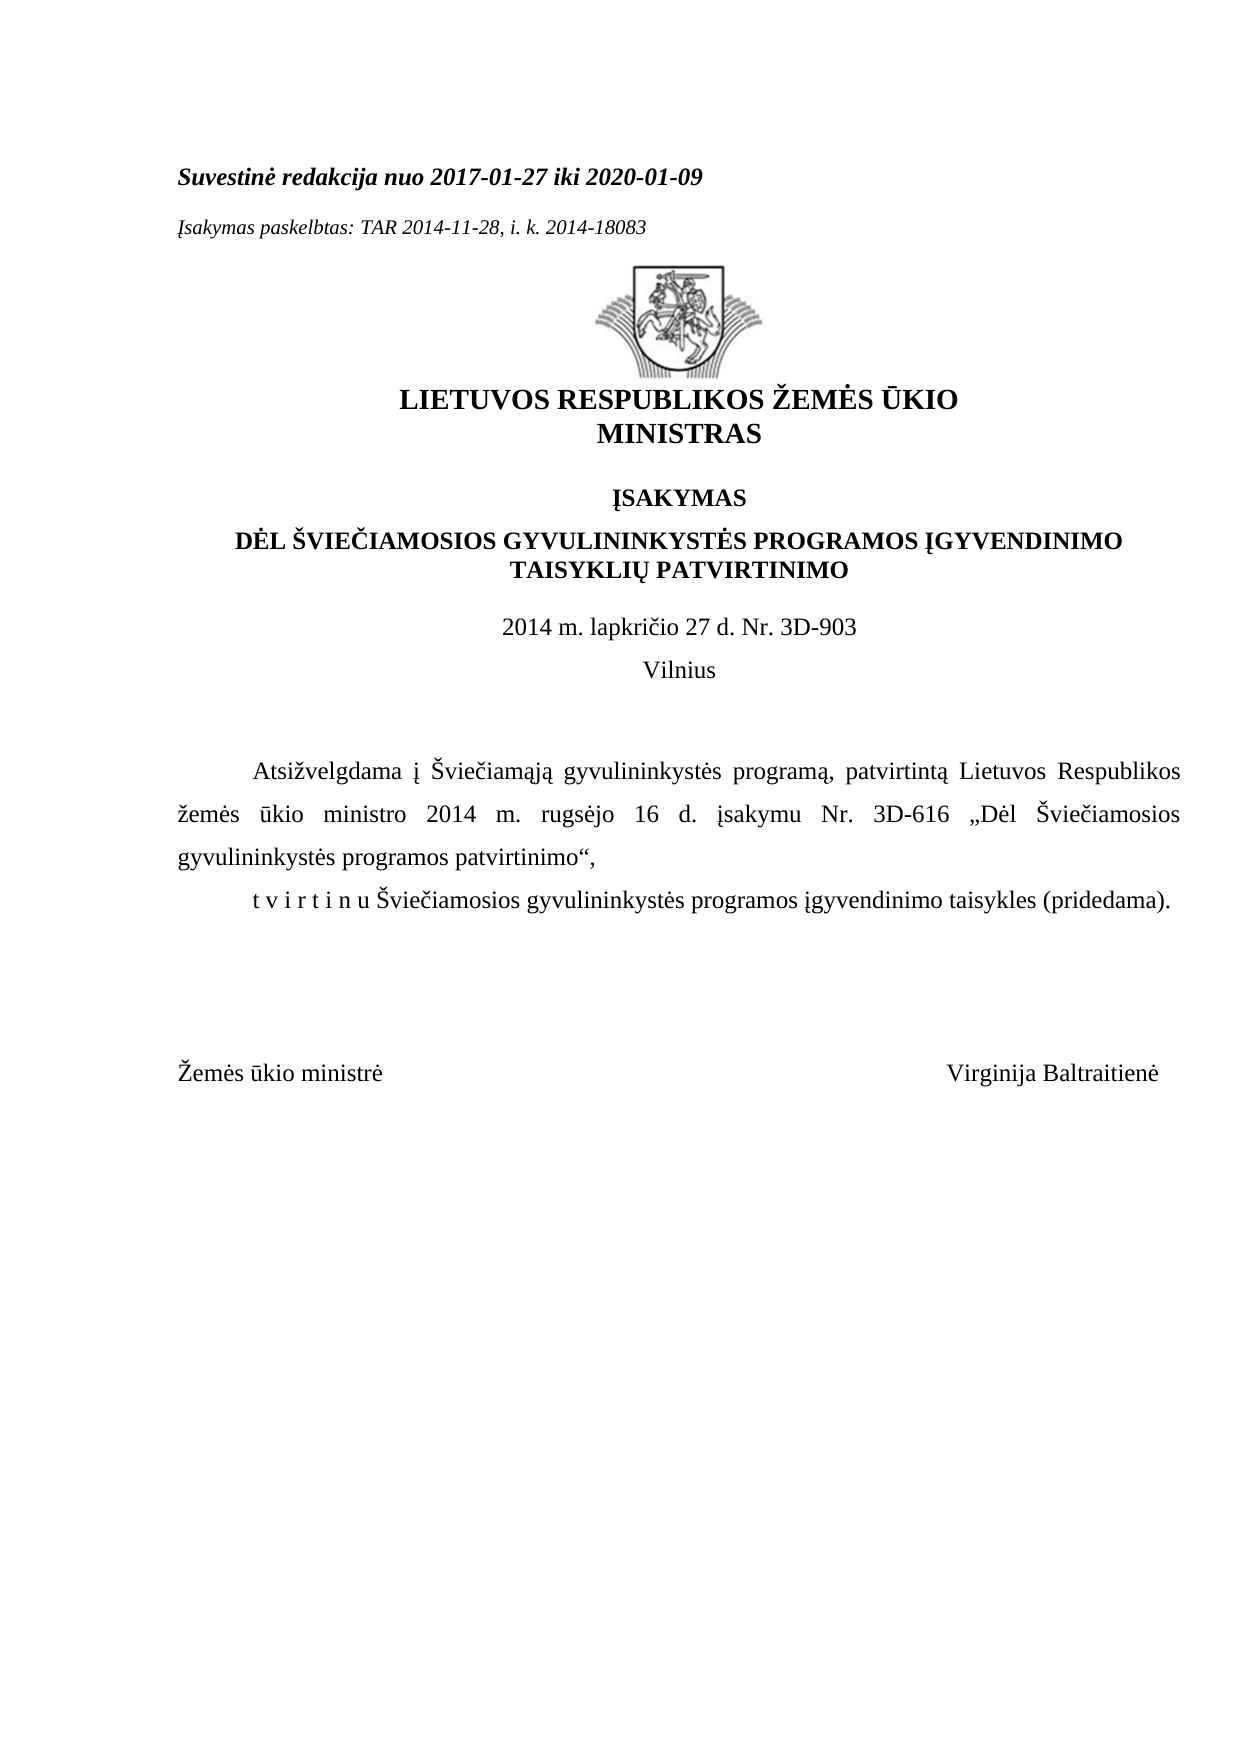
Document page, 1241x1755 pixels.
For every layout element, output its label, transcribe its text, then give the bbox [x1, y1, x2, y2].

text Suvestinė redakcija nuo 2017-01-27 iki 2020-01-09 [177, 162, 1181, 191]
text 2014 m. lapkričio 27 d. Nr. 3D-903 [177, 612, 1181, 641]
text Įsakymas paskelbtas: TAR 2014-11-28, i. k. 2014-18083 [177, 215, 1181, 239]
text Žemės ūkio ministrė Virginija Baltraitienė [177, 1058, 1181, 1087]
text MINISTRAS [177, 416, 1181, 449]
text Vilnius [177, 656, 1181, 684]
text Atsižvelgdama į Šviečiamąją gyvulininkystės programą, patvirtintą Lietuvos Respublikos žemės ūkio ministro 2014 m. rugsėjo 16 d. įsakymu Nr. 3D-616 „Dėl Šviečiamosios gyvulininkystės programos patvirtinimo“, [177, 756, 1181, 871]
text DĖL ŠVIEČIAMOSIOS GYVULININKYSTĖS PROGRAMOS ĮGYVENDINIMO TAISYKLIŲ PATVIRTINIMO [177, 526, 1181, 584]
text LIETUVOS RESPUBLIKOS ŽEMĖS ŪKIO [177, 382, 1181, 416]
text ĮSAKYMAS [177, 483, 1181, 512]
text t v i r t i n u Šviečiamosios gyvulininkystės programos įgyvendinimo taisykles (pridedama). [177, 886, 1181, 914]
